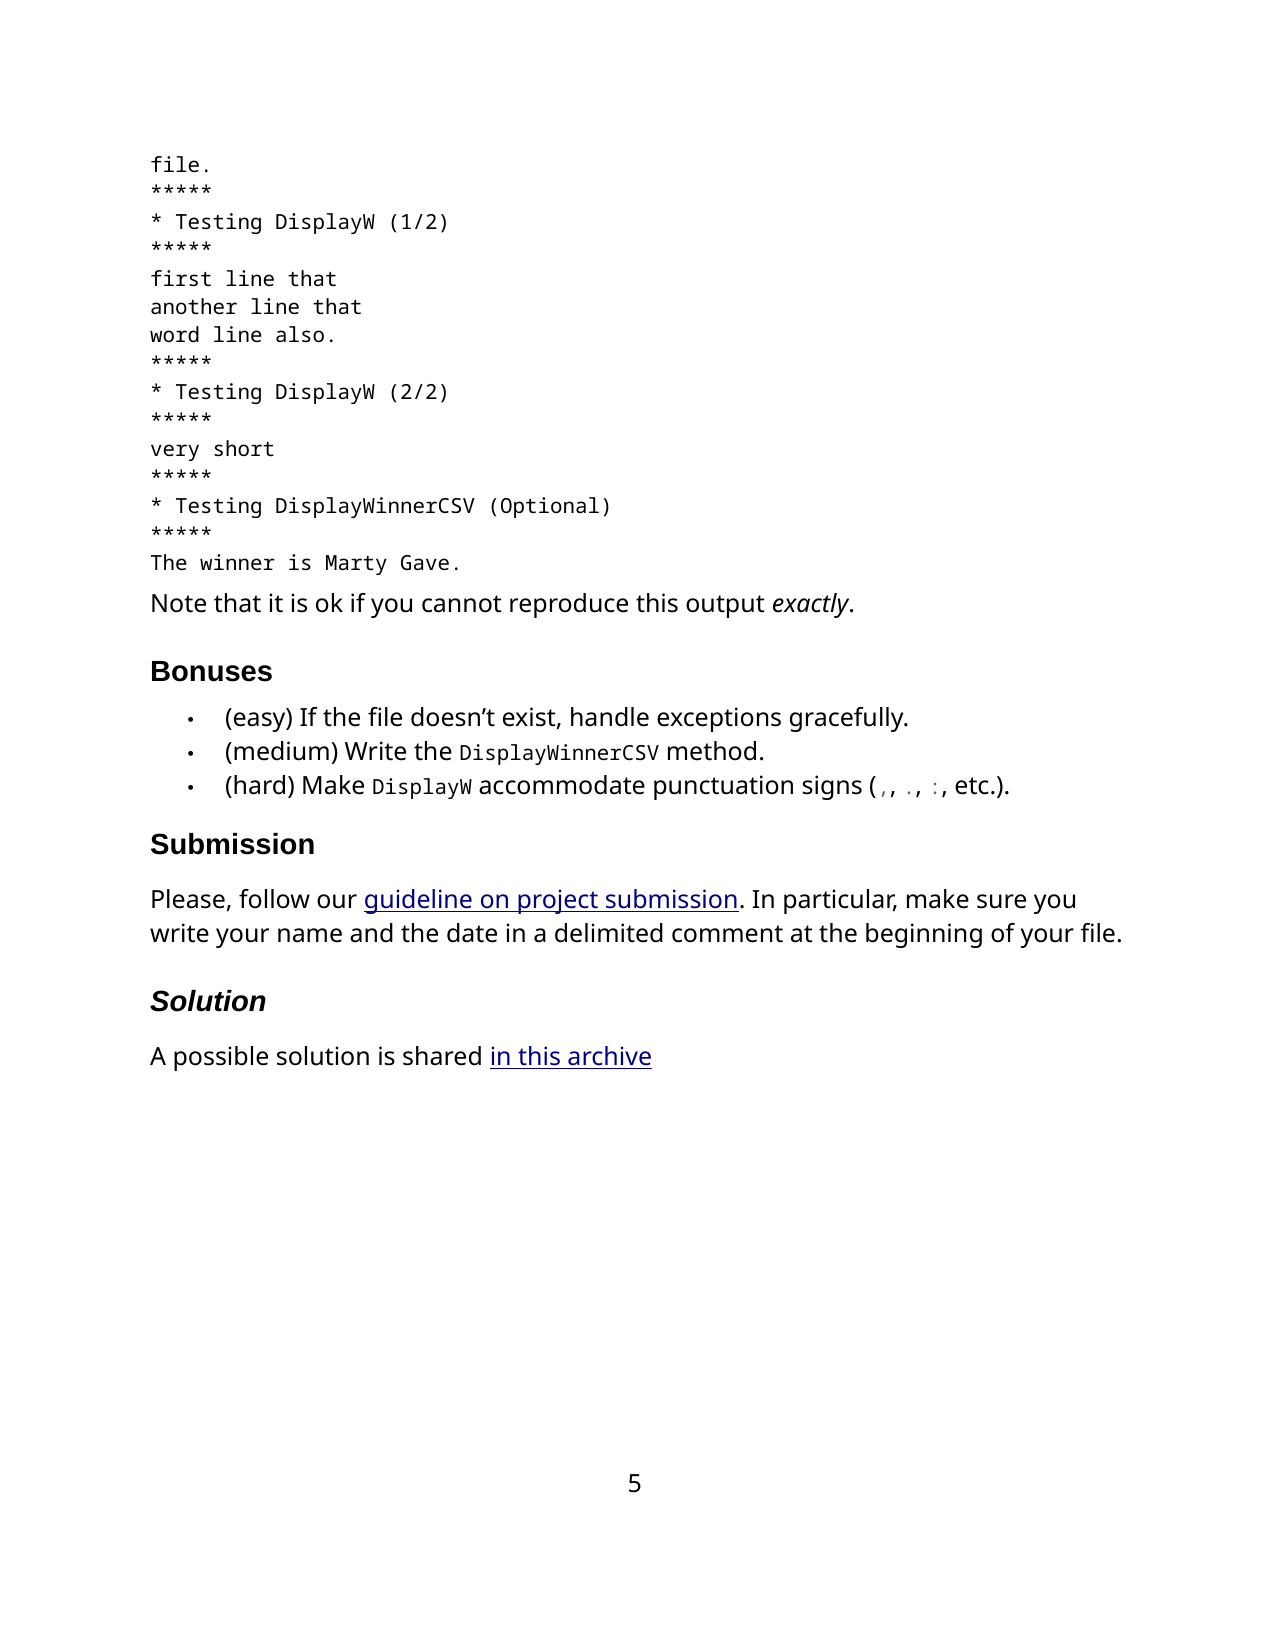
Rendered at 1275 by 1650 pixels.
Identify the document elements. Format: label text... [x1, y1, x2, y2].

text first line that [150, 264, 1125, 292]
text * Testing DisplayW (2/2) [150, 377, 1125, 406]
list (hard) Make DisplayW accommodate punctuation signs (,, ., :, etc.). [187, 768, 1125, 802]
text The winner is Marty Gave. [150, 548, 1125, 577]
text ***** [150, 463, 1125, 491]
text * Testing DisplayWinnerCSV (Optional) [150, 491, 1125, 520]
text ***** [150, 178, 1125, 207]
text file. [150, 150, 1125, 178]
text word line also. [150, 321, 1125, 349]
text ***** [150, 349, 1125, 377]
subtitle Solution [150, 984, 1125, 1017]
subtitle Bonuses [150, 653, 1125, 687]
text very short [150, 434, 1125, 463]
subtitle Submission [150, 827, 1125, 860]
text ***** [150, 406, 1125, 434]
text another line that [150, 292, 1125, 321]
text ***** [150, 520, 1125, 548]
text * Testing DisplayW (1/2) [150, 207, 1125, 235]
list (medium) Write the DisplayWinnerCSV method. [187, 734, 1125, 768]
text ***** [150, 235, 1125, 264]
text Please, follow our guideline on project submission. In particular, make sure you write your name and the date in a delimited comment at the beginning of your file. [150, 882, 1125, 950]
list (easy) If the file doesn’t exist, handle exceptions gracefully. [187, 699, 1125, 734]
text A possible solution is shared in this archive [150, 1039, 1125, 1073]
text Note that it is ok if you cannot reproduce this output exactly. [150, 586, 1125, 619]
